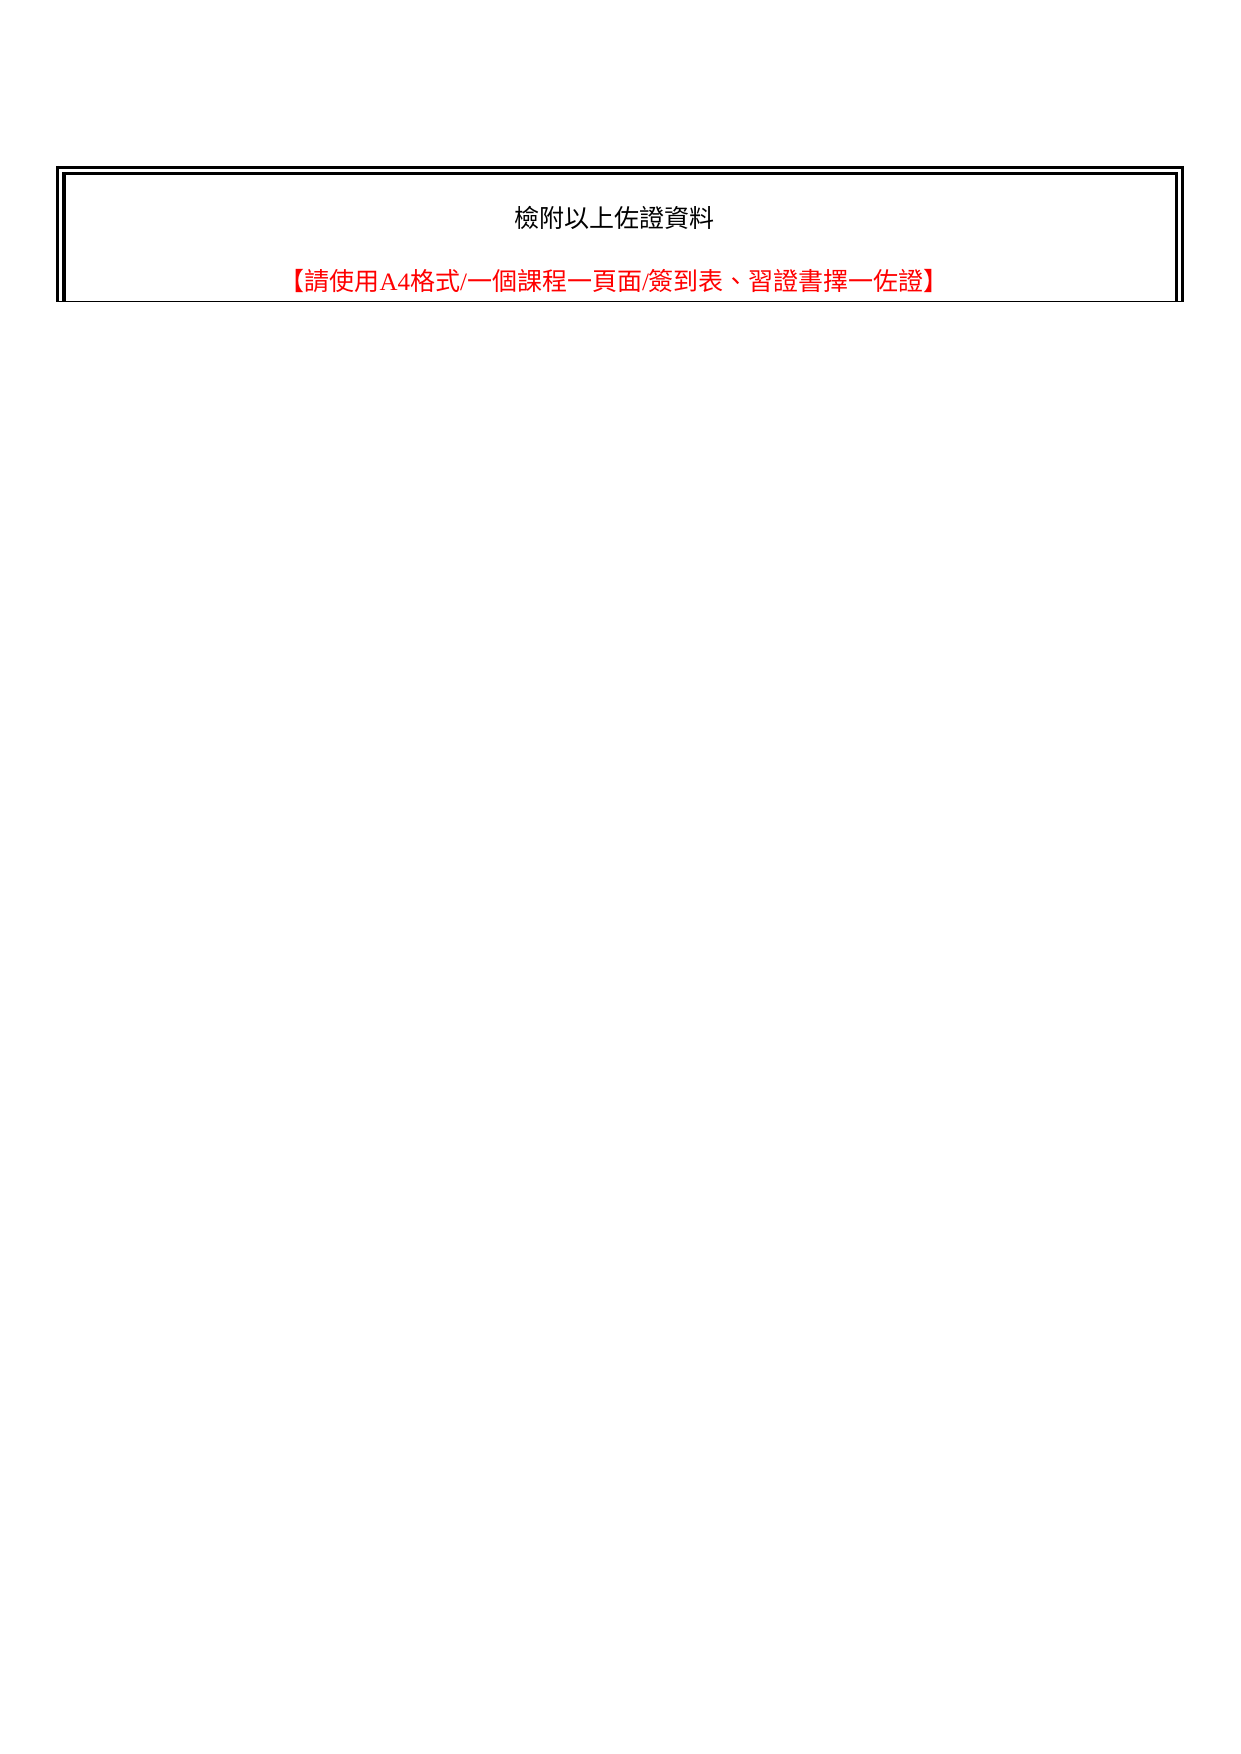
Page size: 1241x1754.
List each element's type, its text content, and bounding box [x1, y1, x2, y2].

table_header 檢附以上佐證資料 【請使用A4格式/一個課程一頁面/簽到表、習證書擇一佐證】 [61, 169, 1179, 301]
